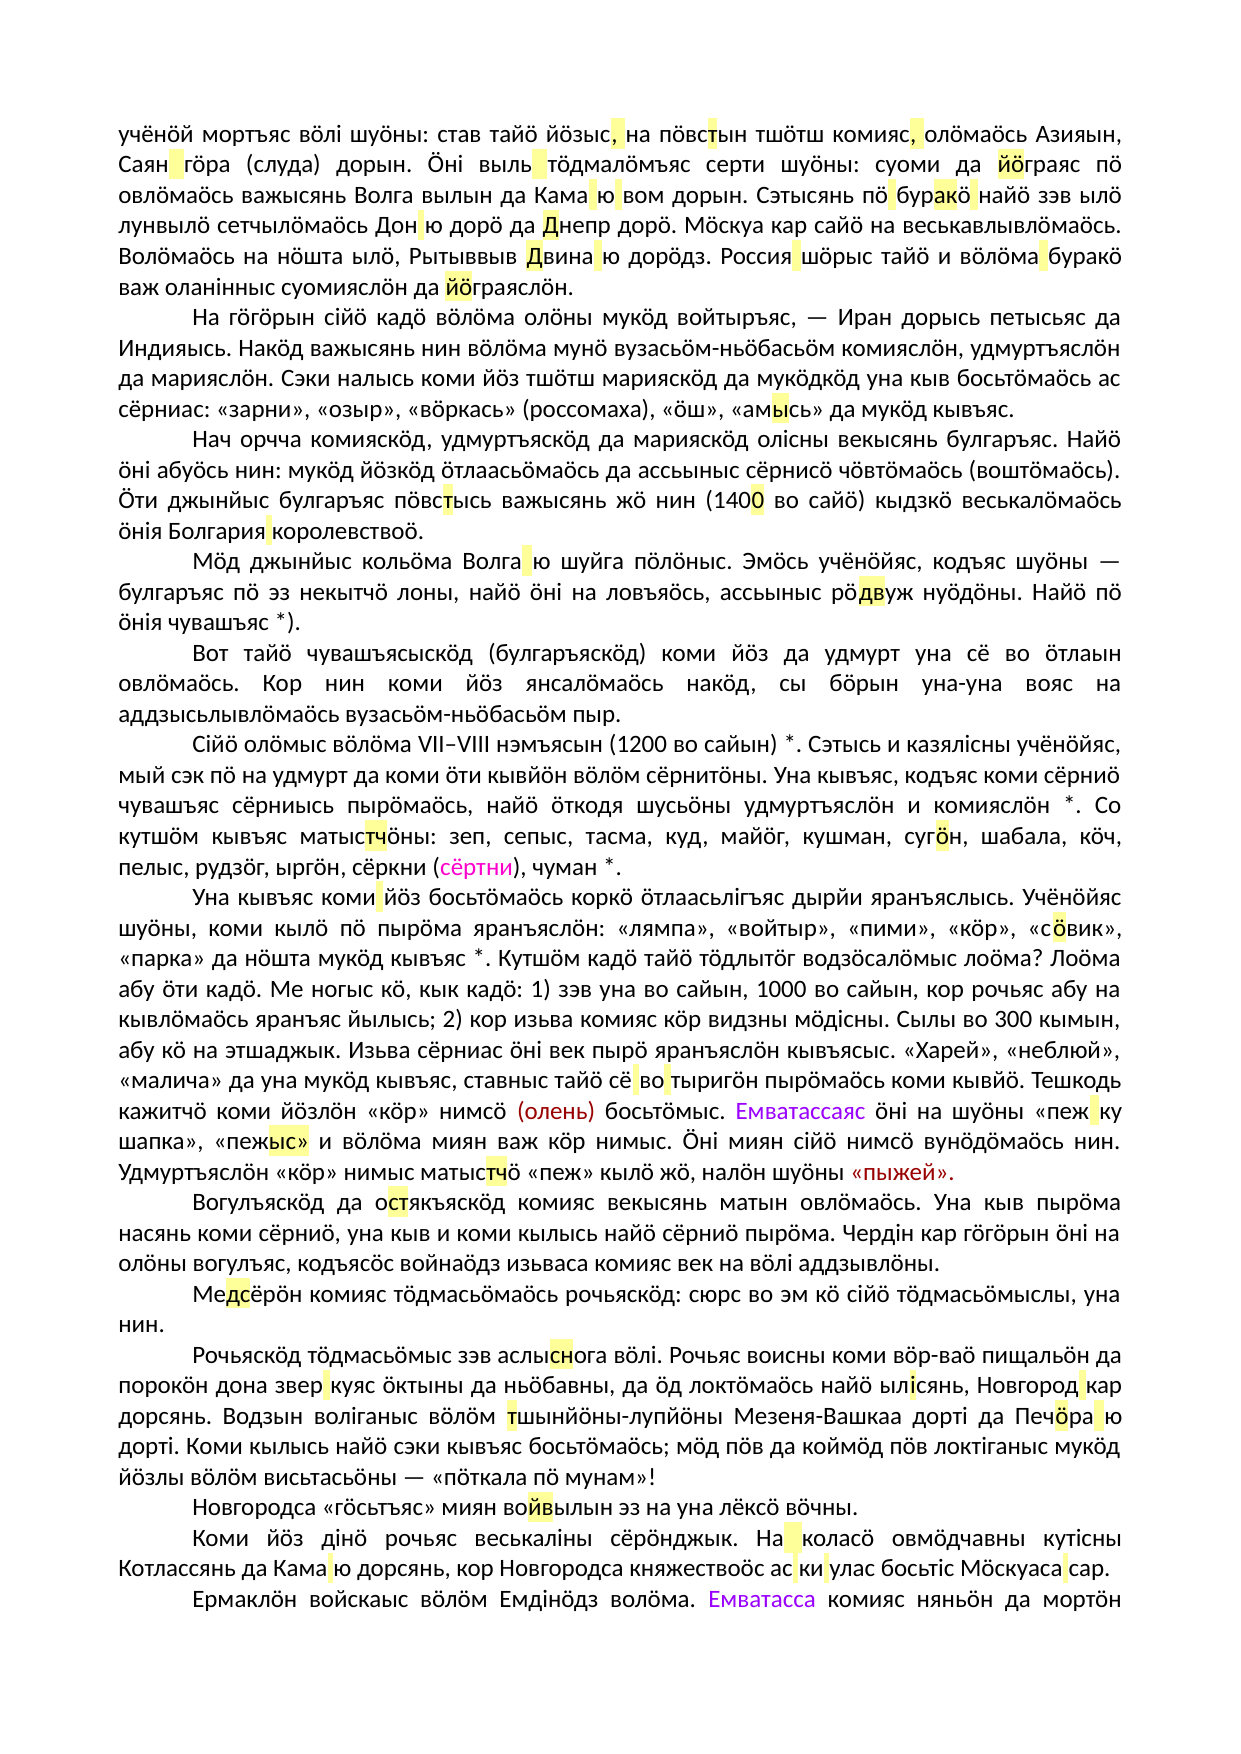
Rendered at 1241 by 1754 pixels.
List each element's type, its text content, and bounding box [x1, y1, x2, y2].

text Вогулъяскӧд да остякъяскӧд комияс векысянь матын овлӧмаӧсь. Уна кыв пырӧма насянь коми сёрниӧ, уна кыв и коми кылысь найӧ сёрниӧ пырӧма. Чердін кар гӧгӧрын ӧні на олӧны вогулъяс, кодъясӧс войнаӧдз изьваса комияс век на вӧлі аддзывлӧны. [118, 1186, 1122, 1278]
text Вот тайӧ чувашъясыскӧд (булгаръяскӧд) коми йӧз да удмурт уна сё во ӧтлаын овлӧмаӧсь. Кор нин коми йӧз янсалӧмаӧсь накӧд, сы бӧрын уна-уна вояс на аддзысьлывлӧмаӧсь вузасьӧм-ньӧбасьӧм пыр. [118, 637, 1122, 728]
text На гӧгӧрын сійӧ кадӧ вӧлӧма олӧны мукӧд войтыръяс, — Иран дорысь петысьяс да Индияысь. Накӧд важысянь нин вӧлӧма мунӧ вузасьӧм-ньӧбасьӧм комияслӧн, удмуртъяслӧн да марияслӧн. Сэки налысь коми йӧз тшӧтш марияскӧд да мукӧдкӧд уна кыв босьтӧмаӧсь ас сёрниас: «зарни», «озыр», «вӧркась» (россомаха), «ӧш», «амысь» да мукӧд кывъяс. [118, 301, 1122, 423]
text Ермаклӧн войскаыс вӧлӧм Емдінӧдз волӧма. Емватасса комияс няньӧн да мортӧн [118, 1583, 1122, 1614]
text учёнӧй мортъяс вӧлі шуӧны: став тайӧ йӧзыс, на пӧвстын тшӧтш комияс, олӧмаӧсь Азияын, Саян гӧра (слуда) дорын. Ӧні выль тӧдмалӧмъяс серти шуӧны: суоми да йӧграяс пӧ овлӧмаӧсь важысянь Волга вылын да Кама ю вом дорын. Сэтысянь пӧ буракӧ найӧ зэв ылӧ лунвылӧ сетчылӧмаӧсь Дон ю дорӧ да Днепр дорӧ. Мӧскуа кар сайӧ на веськавлывлӧмаӧсь. Волӧмаӧсь на нӧшта ылӧ, Рытыввыв Двина ю дорӧдз. Россия шӧрыс тайӧ и вӧлӧма буракӧ важ оланінныс суомияслӧн да йӧграяслӧн. [118, 118, 1122, 301]
text Уна кывъяс коми йӧз босьтӧмаӧсь коркӧ ӧтлаасьлігъяс дырйи яранъяслысь. Учёнӧйяс шуӧны, коми кылӧ пӧ пырӧма яранъяслӧн: «лямпа», «войтыр», «пими», «кӧр», «сӧвик», «парка» да нӧшта мукӧд кывъяс *. Кутшӧм кадӧ тайӧ тӧдлытӧг водзӧсалӧмыс лоӧма? Лоӧма абу ӧти кадӧ. Ме ногыс кӧ, кык кадӧ: 1) зэв уна во сайын, 1000 во сайын, кор рочьяс абу на кывлӧмаӧсь яранъяс йылысь; 2) кор изьва комияс кӧр видзны мӧдісны. Сылы во 300 кымын, абу кӧ на этшаджык. Изьва сёрниас ӧні век пырӧ яранъяслӧн кывъясыс. «Харей», «неблюй», «малича» да уна мукӧд кывъяс, ставныс тайӧ сё во тыригӧн пырӧмаӧсь коми кывйӧ. Тешкодь кажитчӧ коми йӧзлӧн «кӧр» нимсӧ (олень) босьтӧмыс. Емватассаяс ӧні на шуӧны «пеж ку шапка», «пежыс» и вӧлӧма миян важ кӧр нимыс. Ӧні миян сійӧ нимсӧ вунӧдӧмаӧсь нин. Удмуртъяслӧн «кӧр» нимыс матыстчӧ «пеж» кылӧ жӧ, налӧн шуӧны «пыжей». [118, 881, 1122, 1186]
text Сійӧ олӧмыс вӧлӧма VІІ–VІІІ нэмъясын (1200 во сайын) *. Сэтысь и казялісны учёнӧйяс, мый сэк пӧ на удмурт да коми ӧти кывйӧн вӧлӧм сёрнитӧны. Уна кывъяс, кодъяс коми сёрниӧ чувашъяс сёрниысь пырӧмаӧсь, найӧ ӧткодя шусьӧны удмуртъяслӧн и комияслӧн *. Со кутшӧм кывъяс матыстчӧны: зеп, сепыс, тасма, куд, майӧг, кушман, сугӧн, шабала, кӧч, пелыс, рудзӧг, ыргӧн, сёркни (сёртни), чуман *. [118, 728, 1122, 881]
text Мӧд джынйыс кольӧма Волга ю шуйга пӧлӧныс. Эмӧсь учёнӧйяс, кодъяс шуӧны — булгаръяс пӧ эз некытчӧ лоны, найӧ ӧні на ловъяӧсь, ассьыныс рӧдвуж нуӧдӧны. Найӧ пӧ ӧнія чувашъяс *). [118, 545, 1122, 637]
text Медсёрӧн комияс тӧдмасьӧмаӧсь рочьяскӧд: сюрс во эм кӧ сійӧ тӧдмасьӧмыслы, уна нин. [118, 1278, 1122, 1339]
text Коми йӧз дінӧ рочьяс веськаліны сёрӧнджык. На коласӧ овмӧдчавны кутісны Котлассянь да Кама ю дорсянь, кор Новгородса княжествоӧс ас ки улас босьтіс Мӧскуаса сар. [118, 1522, 1122, 1583]
text Новгородса «гӧсьтъяс» миян войвылын эз на уна лёксӧ вӧчны. [118, 1492, 1122, 1522]
text Нач орчча комияскӧд, удмуртъяскӧд да марияскӧд олісны векысянь булгаръяс. Найӧ ӧні абуӧсь нин: мукӧд йӧзкӧд ӧтлаасьӧмаӧсь да ассьыныс сёрнисӧ чӧвтӧмаӧсь (воштӧмаӧсь). Ӧти джынйыс булгаръяс пӧвстысь важысянь жӧ нин (1400 во сайӧ) кыдзкӧ веськалӧмаӧсь ӧнія Болгария королевствоӧ. [118, 423, 1122, 545]
text Рочьяскӧд тӧдмасьӧмыс зэв аслыснога вӧлі. Рочьяс воисны коми вӧр-ваӧ пищальӧн да порокӧн дона звер куяс ӧктыны да ньӧбавны, да ӧд локтӧмаӧсь найӧ ылісянь, Новгород кар дорсянь. Водзын воліганыс вӧлӧм тшынйӧны-лупйӧны Мезеня-Вашкаа дорті да Печӧра ю дорті. Коми кылысь найӧ сэки кывъяс босьтӧмаӧсь; мӧд пӧв да коймӧд пӧв локтіганыс мукӧд йӧзлы вӧлӧм висьтасьӧны — «пӧткала пӧ мунам»! [118, 1339, 1122, 1492]
